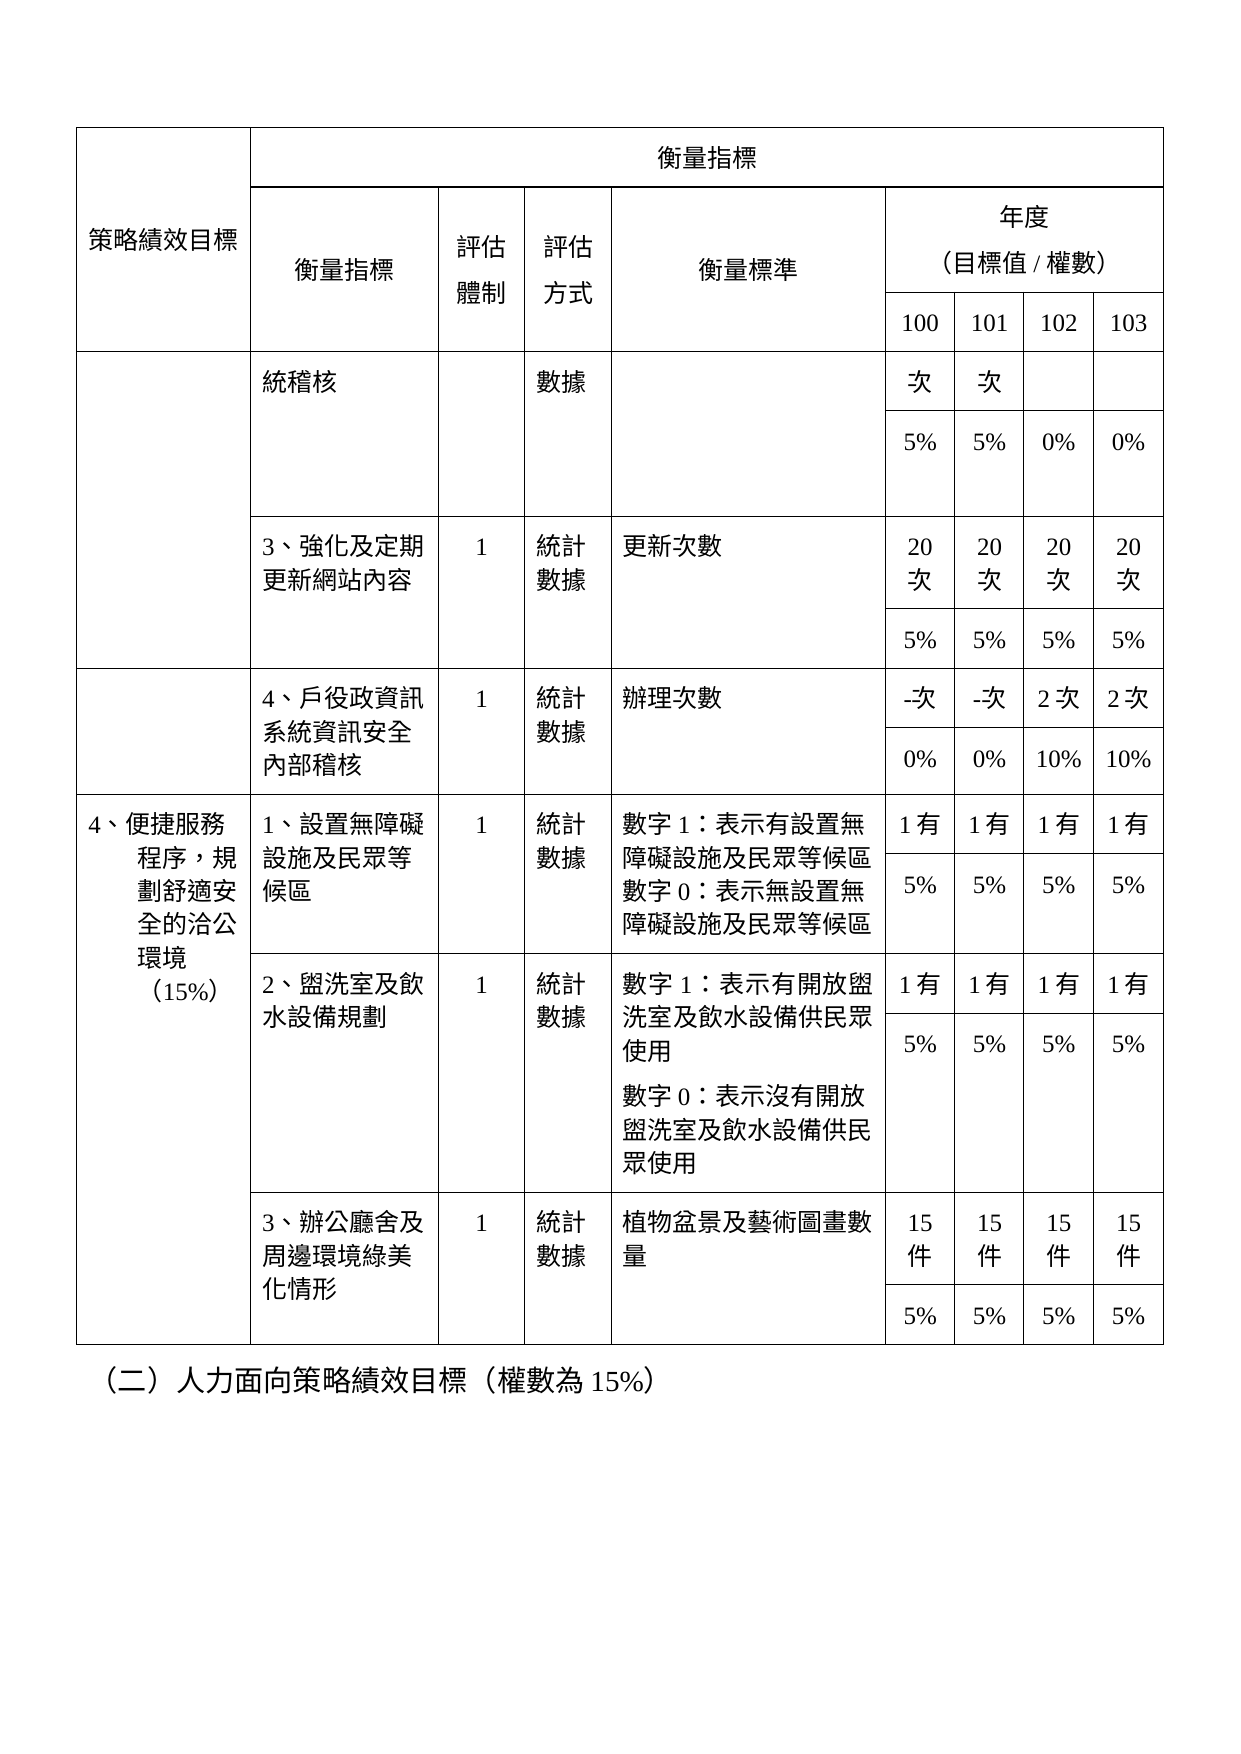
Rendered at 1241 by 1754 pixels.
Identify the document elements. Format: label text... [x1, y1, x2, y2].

table_cell 4、戶役政資訊系統資訊安全內部稽核 [251, 669, 438, 794]
table_cell 1有 [886, 795, 954, 853]
table_header 策略績效目標 [77, 128, 250, 351]
table_cell 3、辦公廳舍及周邊環境綠美化情形 [251, 1193, 438, 1344]
table_cell 次 [886, 352, 954, 410]
table_cell 5% [955, 1285, 1023, 1344]
table_cell 衡量標準 [612, 188, 885, 351]
table_cell 1、設置無障礙設施及民眾等候區 [251, 795, 438, 953]
table_cell 1有 [1024, 954, 1093, 1012]
table_cell 2次 [1024, 669, 1093, 727]
table_cell 2次 [1094, 669, 1163, 727]
table_cell [439, 352, 524, 516]
table_cell 101 [955, 293, 1023, 351]
table_cell 1 [439, 954, 524, 1192]
table_cell 5% [955, 854, 1023, 953]
table_cell [77, 669, 250, 794]
table_cell 1有 [1094, 795, 1163, 853]
table_cell 3、強化及定期更新網站內容 [251, 517, 438, 668]
table_cell 5% [1094, 1014, 1163, 1192]
table_cell 1 [439, 1193, 524, 1344]
table_cell 統計數據 [525, 1193, 611, 1344]
table_cell [1094, 352, 1163, 410]
table_cell 10% [1024, 728, 1093, 794]
table_cell 20次 [1094, 517, 1163, 608]
table_cell 1有 [1094, 954, 1163, 1012]
table_cell 20次 [955, 517, 1023, 608]
table_cell 評估 體制 [439, 188, 524, 351]
table_cell 5% [1024, 1285, 1093, 1344]
table_header 衡量指標 [251, 128, 1163, 186]
table_cell 0% [955, 728, 1023, 794]
table_cell 統計數據 [525, 954, 611, 1192]
table_cell 5% [886, 609, 954, 668]
table_cell 5% [1094, 854, 1163, 953]
table_cell -次 [886, 669, 954, 727]
table_cell 5% [955, 1014, 1023, 1192]
table_cell 便捷服務程序，規劃舒適安全的洽公環境（15%） [77, 795, 250, 1344]
table_cell 1 [439, 795, 524, 953]
table_cell 次 [955, 352, 1023, 410]
table_cell 5% [1094, 1285, 1163, 1344]
table_cell 10% [1094, 728, 1163, 794]
table_cell 1 [439, 517, 524, 668]
table_cell 0% [1094, 411, 1163, 516]
table_cell -次 [955, 669, 1023, 727]
table_cell 2、盥洗室及飲水設備規劃 [251, 954, 438, 1192]
table_cell 1有 [955, 954, 1023, 1012]
table_cell 統稽核 [251, 352, 438, 516]
table_cell 5% [886, 411, 954, 516]
table_cell 5% [1024, 854, 1093, 953]
table_cell 15件 [1024, 1193, 1093, 1284]
table_cell 15件 [955, 1193, 1023, 1284]
table_cell 5% [1024, 609, 1093, 668]
table_cell 5% [955, 609, 1023, 668]
table_cell 15件 [886, 1193, 954, 1284]
table_cell 數據 [525, 352, 611, 516]
table_cell 辦理次數 [612, 669, 885, 794]
table_cell 評估 方式 [525, 188, 611, 351]
table_cell 20次 [1024, 517, 1093, 608]
table_cell 5% [886, 1014, 954, 1192]
table_cell 5% [1094, 609, 1163, 668]
table_cell [612, 352, 885, 516]
table_cell 統計數據 [525, 669, 611, 794]
table_cell 20次 [886, 517, 954, 608]
table_cell 數字1：表示有設置無障礙設施及民眾等候區數字0：表示無設置無障礙設施及民眾等候區 [612, 795, 885, 953]
table_cell 5% [955, 411, 1023, 516]
table_cell 1有 [886, 954, 954, 1012]
table_cell 1有 [955, 795, 1023, 853]
table_cell 15件 [1094, 1193, 1163, 1284]
table_cell 5% [886, 1285, 954, 1344]
table_cell 1有 [1024, 795, 1093, 853]
table_cell 植物盆景及藝術圖畫數量 [612, 1193, 885, 1344]
table_cell 5% [886, 854, 954, 953]
table_cell 1 [439, 669, 524, 794]
table_cell 100 [886, 293, 954, 351]
table_cell 103 [1094, 293, 1163, 351]
table_cell 0% [1024, 411, 1093, 516]
text （二）人力面向策略績效目標（權數為15%） [88, 1357, 1152, 1399]
table_cell [1024, 352, 1093, 410]
table_cell 衡量指標 [251, 188, 438, 351]
table_cell 數字1：表示有開放盥洗室及飲水設備供民眾使用 數字0：表示沒有開放盥洗室及飲水設備供民眾使用 [612, 954, 885, 1192]
table_cell 102 [1024, 293, 1093, 351]
table_cell 統計數據 [525, 517, 611, 668]
table_cell 統計數據 [525, 795, 611, 953]
table_cell 0% [886, 728, 954, 794]
table_cell 更新次數 [612, 517, 885, 668]
table_cell 5% [1024, 1014, 1093, 1192]
table_cell 年度 （目標值 / 權數） [886, 188, 1163, 292]
table_cell [77, 352, 250, 668]
